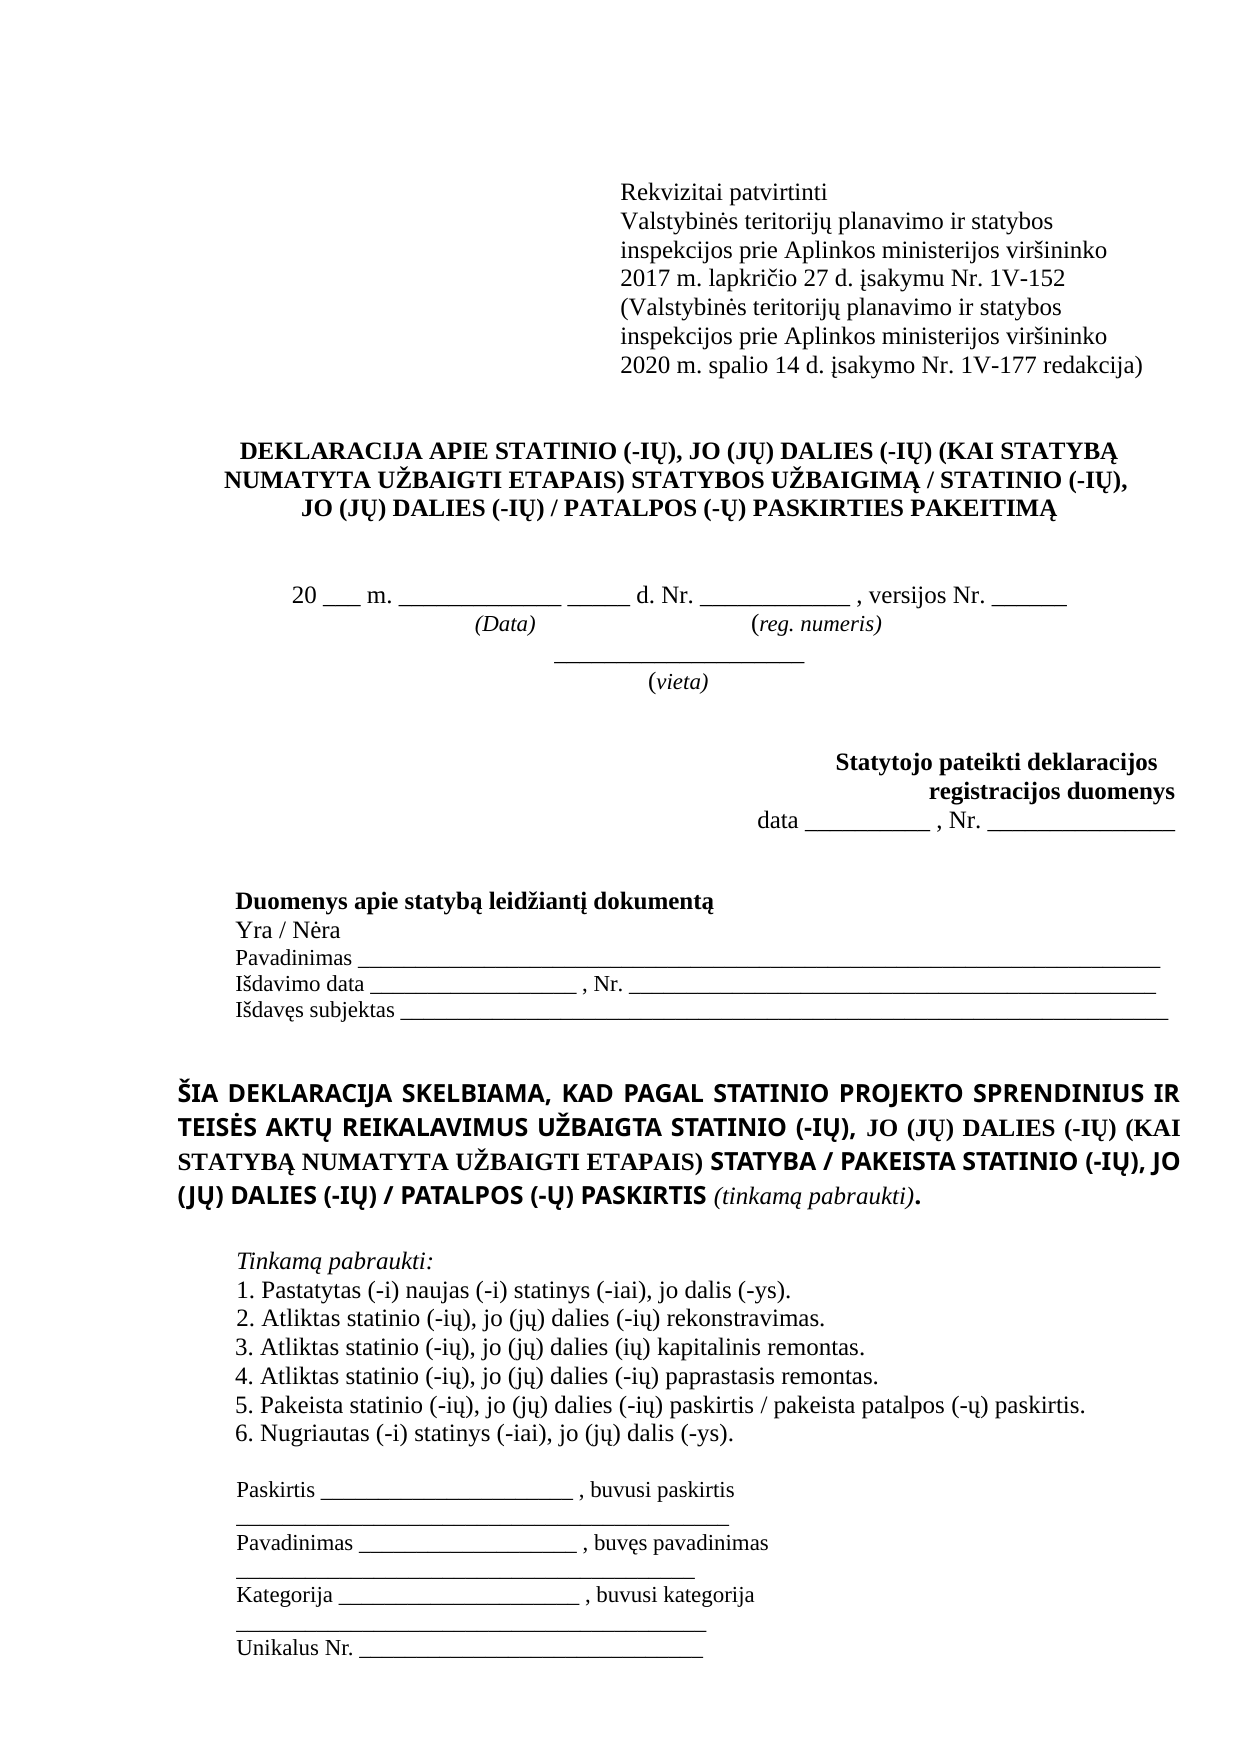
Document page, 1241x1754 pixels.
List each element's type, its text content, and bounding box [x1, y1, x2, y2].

text (Valstybinės teritorijų planavimo ir statybos [177, 292, 1181, 321]
text 6. Nugriautas (-i) statinys (-iai), jo (jų) dalis (-ys). [235, 1418, 1181, 1447]
text inspekcijos prie Aplinkos ministerijos viršininko [177, 321, 1181, 350]
text ŠIA deklaracija skelbiama, kad pagal statinio projekto sprendinius ir teisės aktų reikalavimus užbaigta statinIO (-ių), JO (JŲ) DALIES (-IŲ) (KAI STATYBĄ NUMATYTA UŽBAIGTI ETAPAIS) statyba / pakeista statinIO (-ių), jo (jų) dalies (-ių) / patalpOS (-ų) paskirtis (tinkamą pabraukti). [177, 1076, 1181, 1212]
text Išdavęs subjektas ___________________________________________________________________ [177, 997, 1181, 1023]
text data __________ , Nr. _______________ [177, 805, 1181, 834]
text Duomenys apie statybą leidžiantį dokumentą [177, 886, 1181, 915]
text inspekcijos prie Aplinkos ministerijos viršininko [177, 235, 1181, 263]
text Rekvizitai patvirtinti [177, 177, 1181, 206]
text 1. Pastatytas (-i) naujas (-i) statinys (-iai), jo dalis (-ys). [177, 1275, 1181, 1303]
text (vieta) [177, 666, 1181, 695]
text 5. Pakeista statinio (-ių), jo (jų) dalies (-ių) paskirtis / pakeista patalpos (-ų) paskirtis. [235, 1390, 1181, 1418]
text Pavadinimas ______________________________________________________________________ [177, 944, 1181, 970]
text Paskirtis ______________________ , buvusi paskirtis [177, 1476, 1181, 1502]
text 2020 m. spalio 14 d. įsakymo Nr. 1V-177 redakcija) [177, 350, 1181, 378]
text Pavadinimas ___________________ , buvęs pavadinimas [177, 1529, 1181, 1555]
text Išdavimo data __________________ , Nr. ______________________________________________ [177, 970, 1181, 997]
text _________________________________________ [177, 1608, 1181, 1634]
text JO (JŲ) DALIES (-IŲ) / PATALPOS (-Ų) PASKIRTIES PAKEITIMĄ [177, 493, 1181, 522]
text ___________________________________________ [177, 1502, 1181, 1529]
text 2. Atliktas statinio (-ių), jo (jų) dalies (-ių) rekonstravimas. [177, 1303, 1181, 1332]
text Tinkamą pabraukti: [177, 1246, 1181, 1275]
text 4. Atliktas statinio (-ių), jo (jų) dalies (-ių) paprastasis remontas. [235, 1361, 1181, 1390]
text ____________________ [177, 637, 1181, 666]
text registracijos duomenys [177, 776, 1181, 805]
text Kategorija _____________________ , buvusi kategorija [177, 1581, 1181, 1608]
text 2017 m. lapkričio 27 d. įsakymu Nr. 1V-152 [177, 263, 1181, 292]
text Statytojo pateikti deklaracijos [177, 747, 1181, 776]
text (Data) (reg. numeris) [177, 608, 1181, 637]
text Unikalus Nr. ______________________________ [177, 1634, 1181, 1660]
text Yra / Nėra [177, 915, 1181, 944]
text Valstybinės teritorijų planavimo ir statybos [177, 206, 1181, 235]
text 3. Atliktas statinio (-ių), jo (jų) dalies (ių) kapitalinis remontas. [235, 1332, 1181, 1361]
text 20 ___ m. _____________ _____ d. Nr. ____________ , versijos Nr. ______ [177, 580, 1181, 608]
text ________________________________________ [177, 1555, 1181, 1581]
text DEKLARACIJA APIE STATINIO (-IŲ), JO (JŲ) DALIES (-IŲ) (KAI STATYBĄ NUMATYTA UŽBAIGTI ETAPAIS) STATYBOS UŽBAIGIMĄ / STATINIO (-IŲ), [177, 436, 1181, 493]
